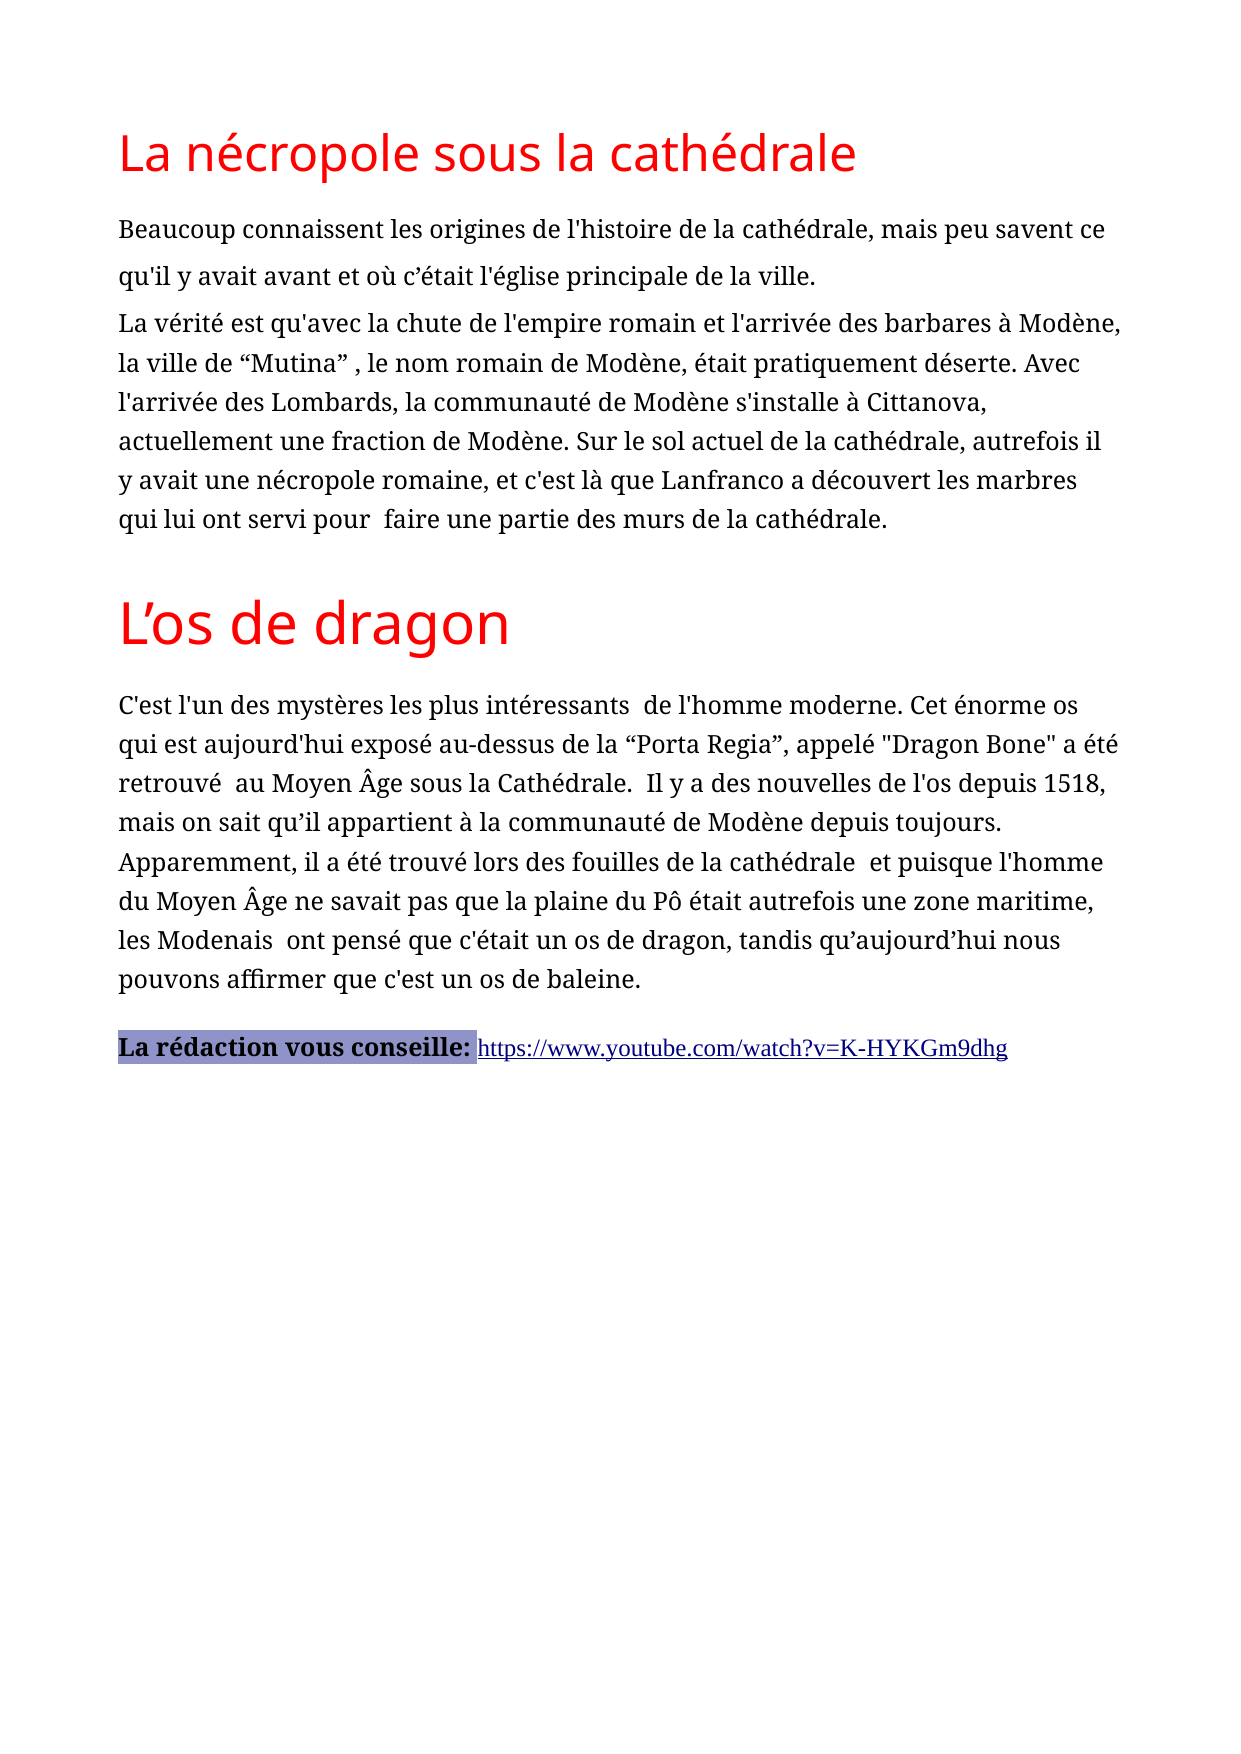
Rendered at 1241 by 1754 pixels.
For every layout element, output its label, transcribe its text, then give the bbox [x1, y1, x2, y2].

text La rédaction vous conseille: https://www.youtube.com/watch?v=K-HYKGm9dhg [118, 1030, 1122, 1064]
text La vérité est qu'avec la chute de l'empire romain et l'arrivée des barbares à Modène, la ville de “Mutina” , le nom romain de Modène, était pratiquement déserte. Avec l'arrivée des Lombards, la communauté de Modène s'installe à Cittanova, actuellement une fraction de Modène. Sur le sol actuel de la cathédrale, autrefois il y avait une nécropole romaine, et c'est là que Lanfranco a découvert les marbres qui lui ont servi pour faire une partie des murs de la cathédrale. [118, 306, 1122, 536]
text Beaucoup connaissent les origines de l'histoire de la cathédrale, mais peu savent ce qu'il y avait avant et où c’était l'église principale de la ville. [118, 212, 1122, 293]
text La nécropole sous la cathédrale [118, 118, 1122, 186]
text C'est l'un des mystères les plus intéressants de l'homme moderne. Cet énorme os qui est aujourd'hui exposé au-dessus de la “Porta Regia”, appelé "Dragon Bone" a été retrouvé au Moyen Âge sous la Cathédrale. Il y a des nouvelles de l'os depuis 1518, mais on sait qu’il appartient à la communauté de Modène depuis toujours. Apparemment, il a été trouvé lors des fouilles de la cathédrale et puisque l'homme du Moyen Âge ne savait pas que la plaine du Pô était autrefois une zone maritime, les Modenais ont pensé que c'était un os de dragon, tandis qu’aujourd’hui nous pouvons affirmer que c'est un os de baleine. [118, 688, 1122, 996]
text L’os de dragon [118, 541, 1122, 661]
